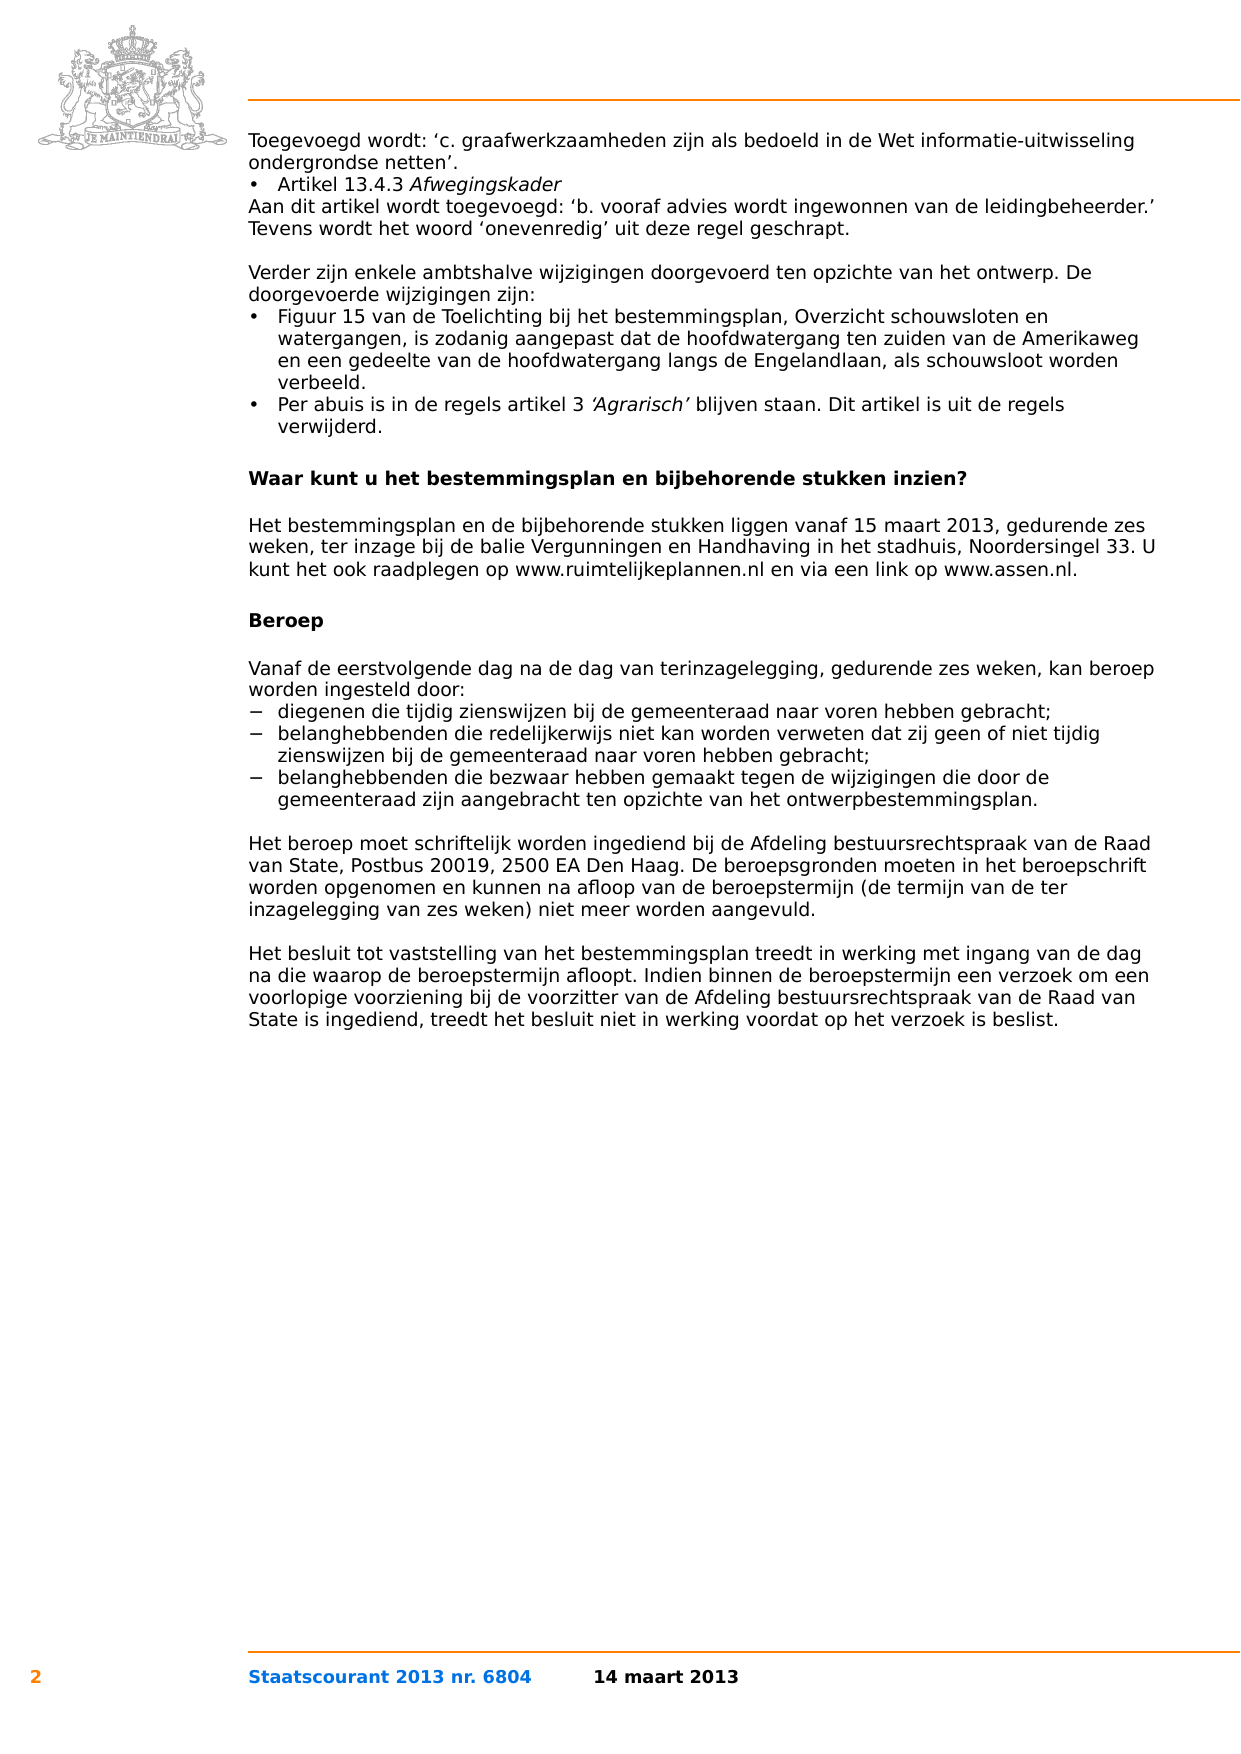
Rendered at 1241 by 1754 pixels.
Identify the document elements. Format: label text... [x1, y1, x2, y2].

text Aan dit artikel wordt toegevoegd: ‘b. vooraf advies wordt ingewonnen van de leidingbeheerder.’ Tevens wordt het woord ‘onevenredig’ uit deze regel geschrapt. [248, 196, 1163, 240]
text • Artikel 13.4.3 Afwegingskader [248, 174, 1163, 196]
text − diegenen die tijdig zienswijzen bij de gemeenteraad naar voren hebben gebracht; [248, 701, 1163, 723]
text Vanaf de eerstvolgende dag na de dag van terinzagelegging, gedurende zes weken, kan beroep worden ingesteld door: [248, 657, 1163, 701]
subtitle Waar kunt u het bestemmingsplan en bijbehorende stukken inzien? [248, 467, 1163, 489]
text • Per abuis is in de regels artikel 3 ‘Agrarisch’ blijven staan. Dit artikel is uit de regels verwijderd. [248, 393, 1163, 437]
text Het besluit tot vaststelling van het bestemmingsplan treedt in werking met ingang van de dag na die waarop de beroepstermijn afloopt. Indien binnen de beroepstermijn een verzoek om een voorlopige voorziening bij de voorzitter van de Afdeling bestuursrechtspraak van de Raad van State is ingediend, treedt het besluit niet in werking voordat op het verzoek is beslist. [248, 943, 1163, 1031]
text − belanghebbenden die redelijkerwijs niet kan worden verweten dat zij geen of niet tijdig zienswijzen bij de gemeenteraad naar voren hebben gebracht; [248, 723, 1163, 767]
text Het beroep moet schriftelijk worden ingediend bij de Afdeling bestuursrechtspraak van de Raad van State, Postbus 20019, 2500 EA Den Haag. De beroepsgronden moeten in het beroepschrift worden opgenomen en kunnen na afloop van de beroepstermijn (de termijn van de ter inzagelegging van zes weken) niet meer worden aangevuld. [248, 833, 1163, 921]
subtitle Beroep [248, 610, 1163, 632]
text • Figuur 15 van de Toelichting bij het bestemmingsplan, Overzicht schouwsloten en watergangen, is zodanig aangepast dat de hoofdwatergang ten zuiden van de Amerikaweg en een gedeelte van de hoofdwatergang langs de Engelandlaan, als schouwsloot worden verbeeld. [248, 306, 1163, 393]
text − belanghebbenden die bezwaar hebben gemaakt tegen de wijzigingen die door de gemeenteraad zijn aangebracht ten opzichte van het ontwerpbestemmingsplan. [248, 767, 1163, 811]
text Het bestemmingsplan en de bijbehorende stukken liggen vanaf 15 maart 2013, gedurende zes weken, ter inzage bij de balie Vergunningen en Handhaving in het stadhuis, Noordersingel 33. U kunt het ook raadplegen op www.ruimtelijkeplannen.nl en via een link op www.assen.nl. [248, 514, 1163, 580]
picture [38, 25, 227, 150]
text Verder zijn enkele ambtshalve wijzigingen doorgevoerd ten opzichte van het ontwerp. De doorgevoerde wijzigingen zijn: [248, 262, 1163, 306]
text Toegevoegd wordt: ‘c. graafwerkzaamheden zijn als bedoeld in de Wet informatie-uitwisseling ondergrondse netten’. [248, 130, 1163, 174]
